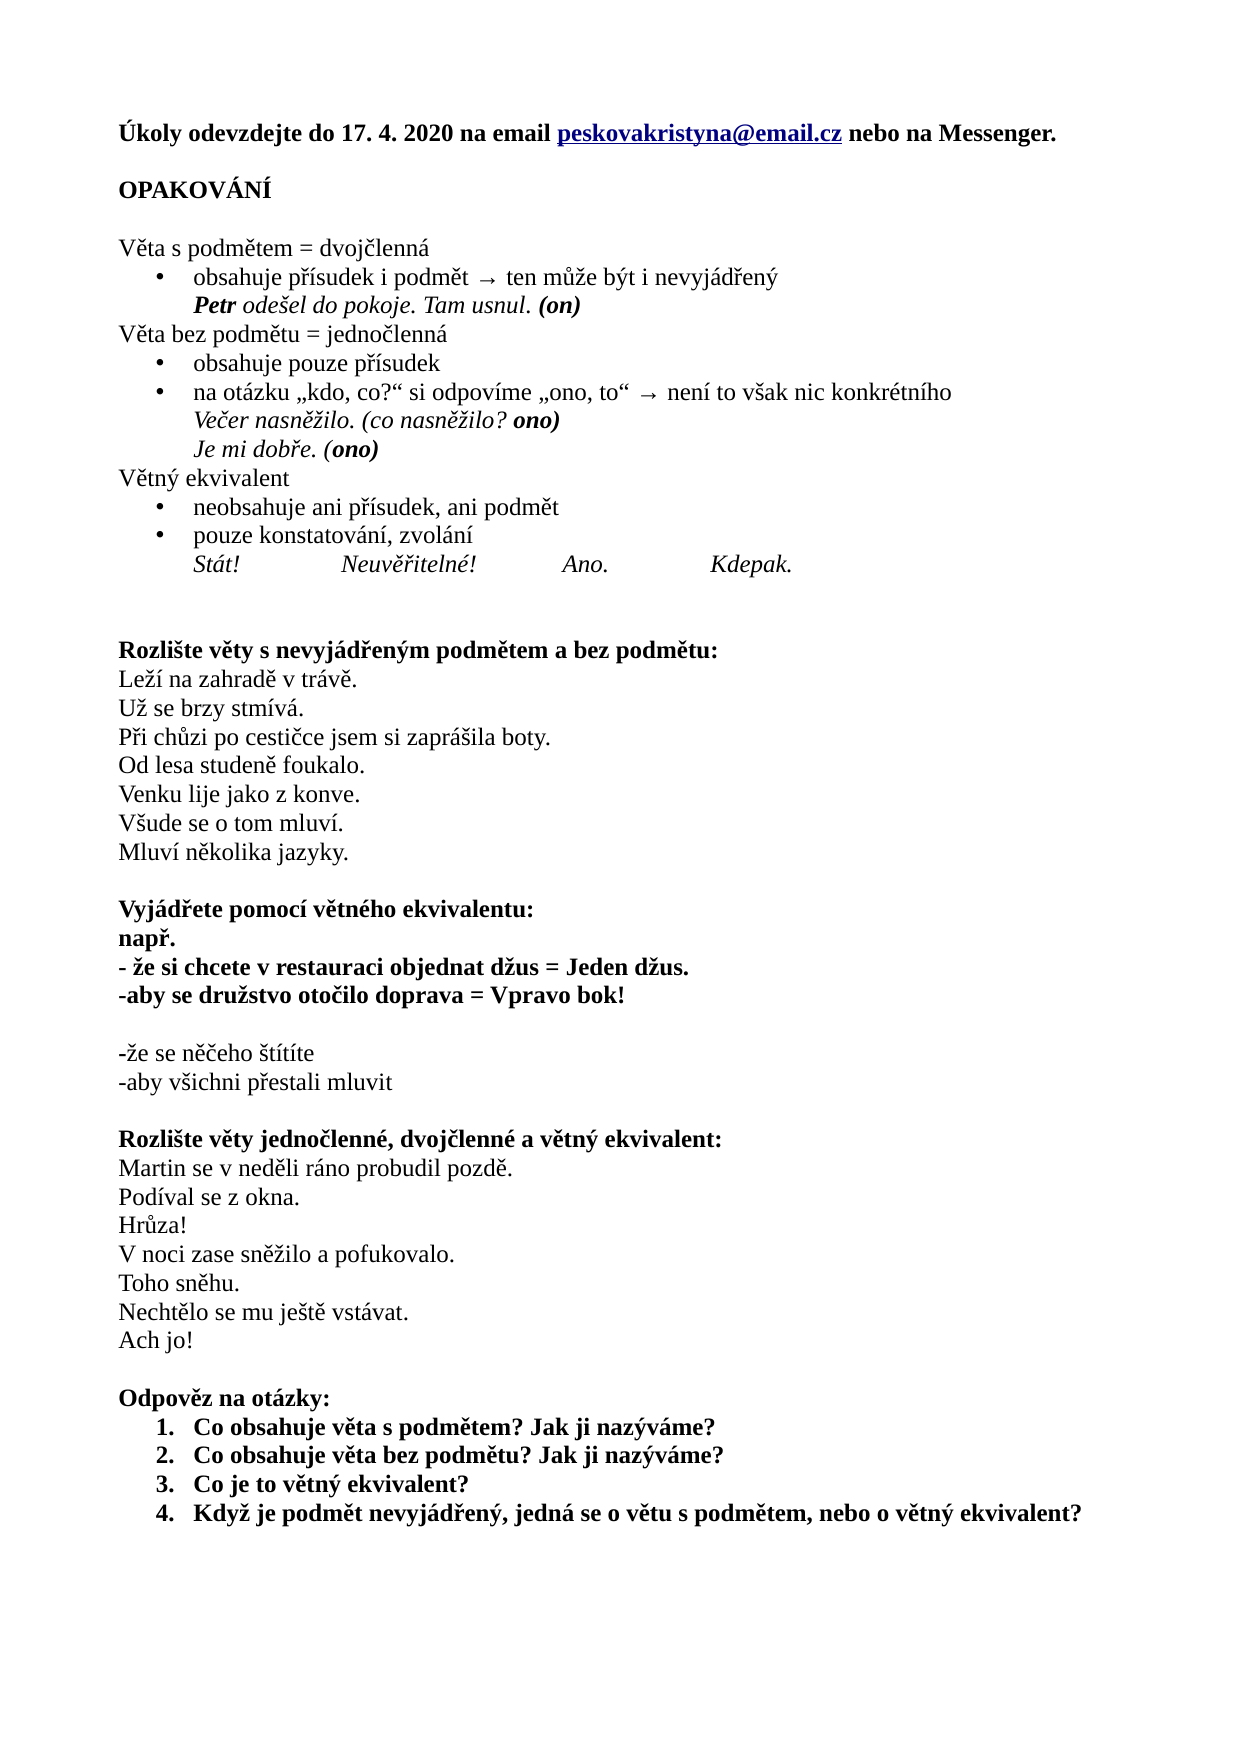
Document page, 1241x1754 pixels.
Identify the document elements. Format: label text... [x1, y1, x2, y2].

text Ach jo! [118, 1326, 1122, 1354]
text Venku lije jako z konve. [118, 779, 1122, 808]
text Toho sněhu. [118, 1268, 1122, 1297]
text Věta bez podmětu = jednočlenná [118, 319, 1122, 348]
text -že se něčeho štítíte [118, 1038, 1122, 1067]
text Nechtělo se mu ještě vstávat. [118, 1297, 1122, 1326]
text -aby se družstvo otočilo doprava = Vpravo bok! [118, 981, 1122, 1038]
list neobsahuje ani přísudek, ani podmět [156, 492, 1122, 521]
list pouze konstatování, zvolání Stát! Neuvěřitelné! Ano. Kdepak. [156, 521, 1122, 578]
text Větný ekvivalent [118, 463, 1122, 492]
text Leží na zahradě v trávě. [118, 664, 1122, 693]
text Martin se v neděli ráno probudil pozdě. [118, 1153, 1122, 1182]
text Všude se o tom mluví. [118, 808, 1122, 837]
text - že si chcete v restauraci objednat džus = Jeden džus. [118, 952, 1122, 981]
text Věta s podmětem = dvojčlenná [118, 233, 1122, 262]
list na otázku „kdo, co?“ si odpovíme „ono, to“ → není to však nic konkrétního Večer nasněžilo. (co nasněžilo? ono) Je mi dobře. (ono) [156, 377, 1122, 463]
text Podíval se z okna. [118, 1182, 1122, 1211]
list obsahuje pouze přísudek [156, 348, 1122, 377]
text OPAKOVÁNÍ [118, 176, 1122, 204]
text Mluví několika jazyky. [118, 837, 1122, 866]
list Co je to větný ekvivalent? [156, 1469, 1122, 1498]
text Rozlište věty jednočlenné, dvojčlenné a větný ekvivalent: [118, 1124, 1122, 1153]
list Co obsahuje věta bez podmětu? Jak ji nazýváme? [156, 1441, 1122, 1469]
list obsahuje přísudek i podmět → ten může být i nevyjádřený Petr odešel do pokoje. Tam usnul. (on) [156, 262, 1122, 319]
text V noci zase sněžilo a pofukovalo. [118, 1239, 1122, 1268]
text Rozlište věty s nevyjádřeným podmětem a bez podmětu: [118, 636, 1122, 664]
text Už se brzy stmívá. [118, 693, 1122, 722]
text Při chůzi po cestičce jsem si zaprášila boty. [118, 722, 1122, 751]
text Odpověz na otázky: [118, 1383, 1122, 1412]
text Vyjádřete pomocí větného ekvivalentu: [118, 894, 1122, 923]
text Hrůza! [118, 1211, 1122, 1239]
text -aby všichni přestali mluvit [118, 1067, 1122, 1096]
list Co obsahuje věta s podmětem? Jak ji nazýváme? [156, 1412, 1122, 1441]
list Když je podmět nevyjádřený, jedná se o větu s podmětem, nebo o větný ekvivalent? [156, 1498, 1122, 1527]
text např. [118, 923, 1122, 952]
text Od lesa studeně foukalo. [118, 751, 1122, 779]
text Úkoly odevzdejte do 17. 4. 2020 na email peskovakristyna@email.cz nebo na Messenger. [118, 118, 1122, 147]
